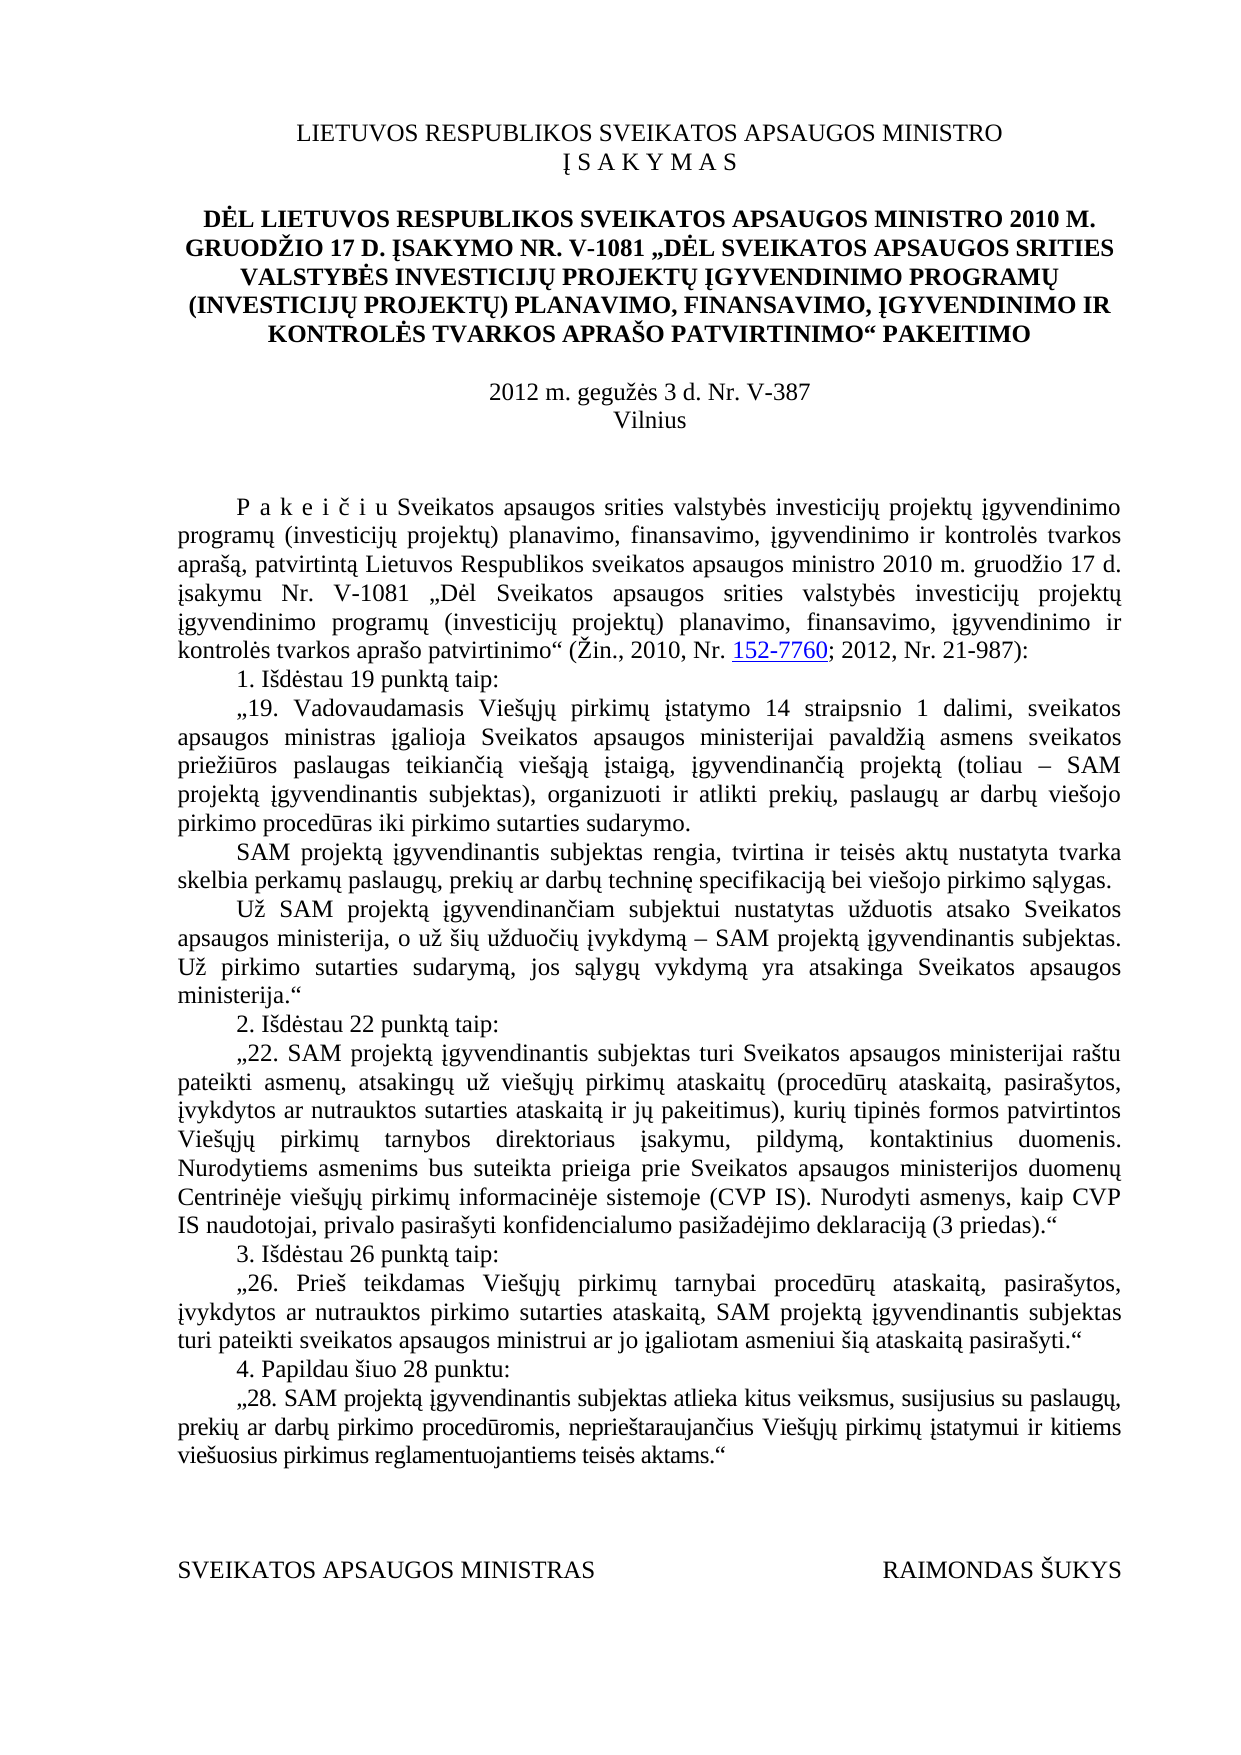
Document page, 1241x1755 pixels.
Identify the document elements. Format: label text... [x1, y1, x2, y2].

text 2. Išdėstau 22 punktą taip: [177, 1009, 1122, 1038]
text Už SAM projektą įgyvendinančiam subjektui nustatytas užduotis atsako Sveikatos apsaugos ministerija, o už šių užduočių įvykdymą – SAM projektą įgyvendinantis subjektas. Už pirkimo sutarties sudarymą, jos sąlygų vykdymą yra atsakinga Sveikatos apsaugos ministerija.“ [177, 894, 1122, 1009]
text SAM projektą įgyvendinantis subjektas rengia, tvirtina ir teisės aktų nustatyta tvarka skelbia perkamų paslaugų, prekių ar darbų techninę specifikaciją bei viešojo pirkimo sąlygas. [177, 837, 1122, 894]
text „19. Vadovaudamasis Viešųjų pirkimų įstatymo 14 straipsnio 1 dalimi, sveikatos apsaugos ministras įgalioja Sveikatos apsaugos ministerijai pavaldžią asmens sveikatos priežiūros paslaugas teikiančią viešąją įstaigą, įgyvendinančią projektą (toliau – SAM projektą įgyvendinantis subjektas), organizuoti ir atlikti prekių, paslaugų ar darbų viešojo pirkimo procedūras iki pirkimo sutarties sudarymo. [177, 693, 1122, 837]
text 2012 m. gegužės 3 d. Nr. V-387 [177, 377, 1122, 406]
text Vilnius [177, 406, 1122, 434]
text „26. Prieš teikdamas Viešųjų pirkimų tarnybai procedūrų ataskaitą, pasirašytos, įvykdytos ar nutrauktos pirkimo sutarties ataskaitą, SAM projektą įgyvendinantis subjektas turi pateikti sveikatos apsaugos ministrui ar jo įgaliotam asmeniui šią ataskaitą pasirašyti.“ [177, 1268, 1122, 1354]
text „22. SAM projektą įgyvendinantis subjektas turi Sveikatos apsaugos ministerijai raštu pateikti asmenų, atsakingų už viešųjų pirkimų ataskaitų (procedūrų ataskaitą, pasirašytos, įvykdytos ar nutrauktos sutarties ataskaitą ir jų pakeitimus), kurių tipinės formos patvirtintos Viešųjų pirkimų tarnybos direktoriaus įsakymu, pildymą, kontaktinius duomenis. Nurodytiems asmenims bus suteikta prieiga prie Sveikatos apsaugos ministerijos duomenų Centrinėje viešųjų pirkimų informacinėje sistemoje (CVP IS). Nurodyti asmenys, kaip CVP IS naudotojai, privalo pasirašyti konfidencialumo pasižadėjimo deklaraciją (3 priedas).“ [177, 1038, 1122, 1239]
text SVEIKATOS APSAUGOS MINISTRAS RAIMONDAS ŠUKYS [177, 1556, 1122, 1584]
text 4. Papildau šiuo 28 punktu: [177, 1354, 1122, 1383]
text „28. SAM projektą įgyvendinantis subjektas atlieka kitus veiksmus, susijusius su paslaugų, prekių ar darbų pirkimo procedūromis, neprieštaraujančius Viešųjų pirkimų įstatymui ir kitiems viešuosius pirkimus reglamentuojantiems teisės aktams.“ [177, 1383, 1122, 1469]
text 1. Išdėstau 19 punktą taip: [177, 664, 1122, 693]
text 3. Išdėstau 26 punktą taip: [177, 1239, 1122, 1268]
text DĖL LIETUVOS RESPUBLIKOS SVEIKATOS APSAUGOS MINISTRO 2010 m. GRUODŽIO 17 d. ĮSAKYMO Nr. V-1081 „DĖL SVEIKATOS APSAUGOS SRITIES VALSTYBĖS INVESTICIJŲ PROJEKTŲ ĮGYVENDINIMO PROGRAMŲ (INVESTICIJŲ PROJEKTŲ) PLANAVIMO, FINANSAVIMO, ĮGYVENDINIMO IR KONTROLĖS TVARKOS APRAŠO PATVIRTINIMO“ PAKEITIMO [177, 204, 1122, 348]
text LIETUVOS RESPUBLIKOS SVEIKATOS APSAUGOS MINISTRO [177, 118, 1122, 147]
text P a k e i č i u Sveikatos apsaugos srities valstybės investicijų projektų įgyvendinimo programų (investicijų projektų) planavimo, finansavimo, įgyvendinimo ir kontrolės tvarkos aprašą, patvirtintą Lietuvos Respublikos sveikatos apsaugos ministro 2010 m. gruodžio 17 d. įsakymu Nr. V-1081 „Dėl sveikatos apsaugos srities valstybės investicijų projektų įgyvendinimo programų (investicijų projektų) planavimo, finansavimo, įgyvendinimo ir kontrolės tvarkos aprašo patvirtinimo“ (Žin., 2010, Nr. 152-7760; 2012, Nr. 21-987): [177, 492, 1122, 664]
text Į S A K Y M A S [177, 147, 1122, 176]
